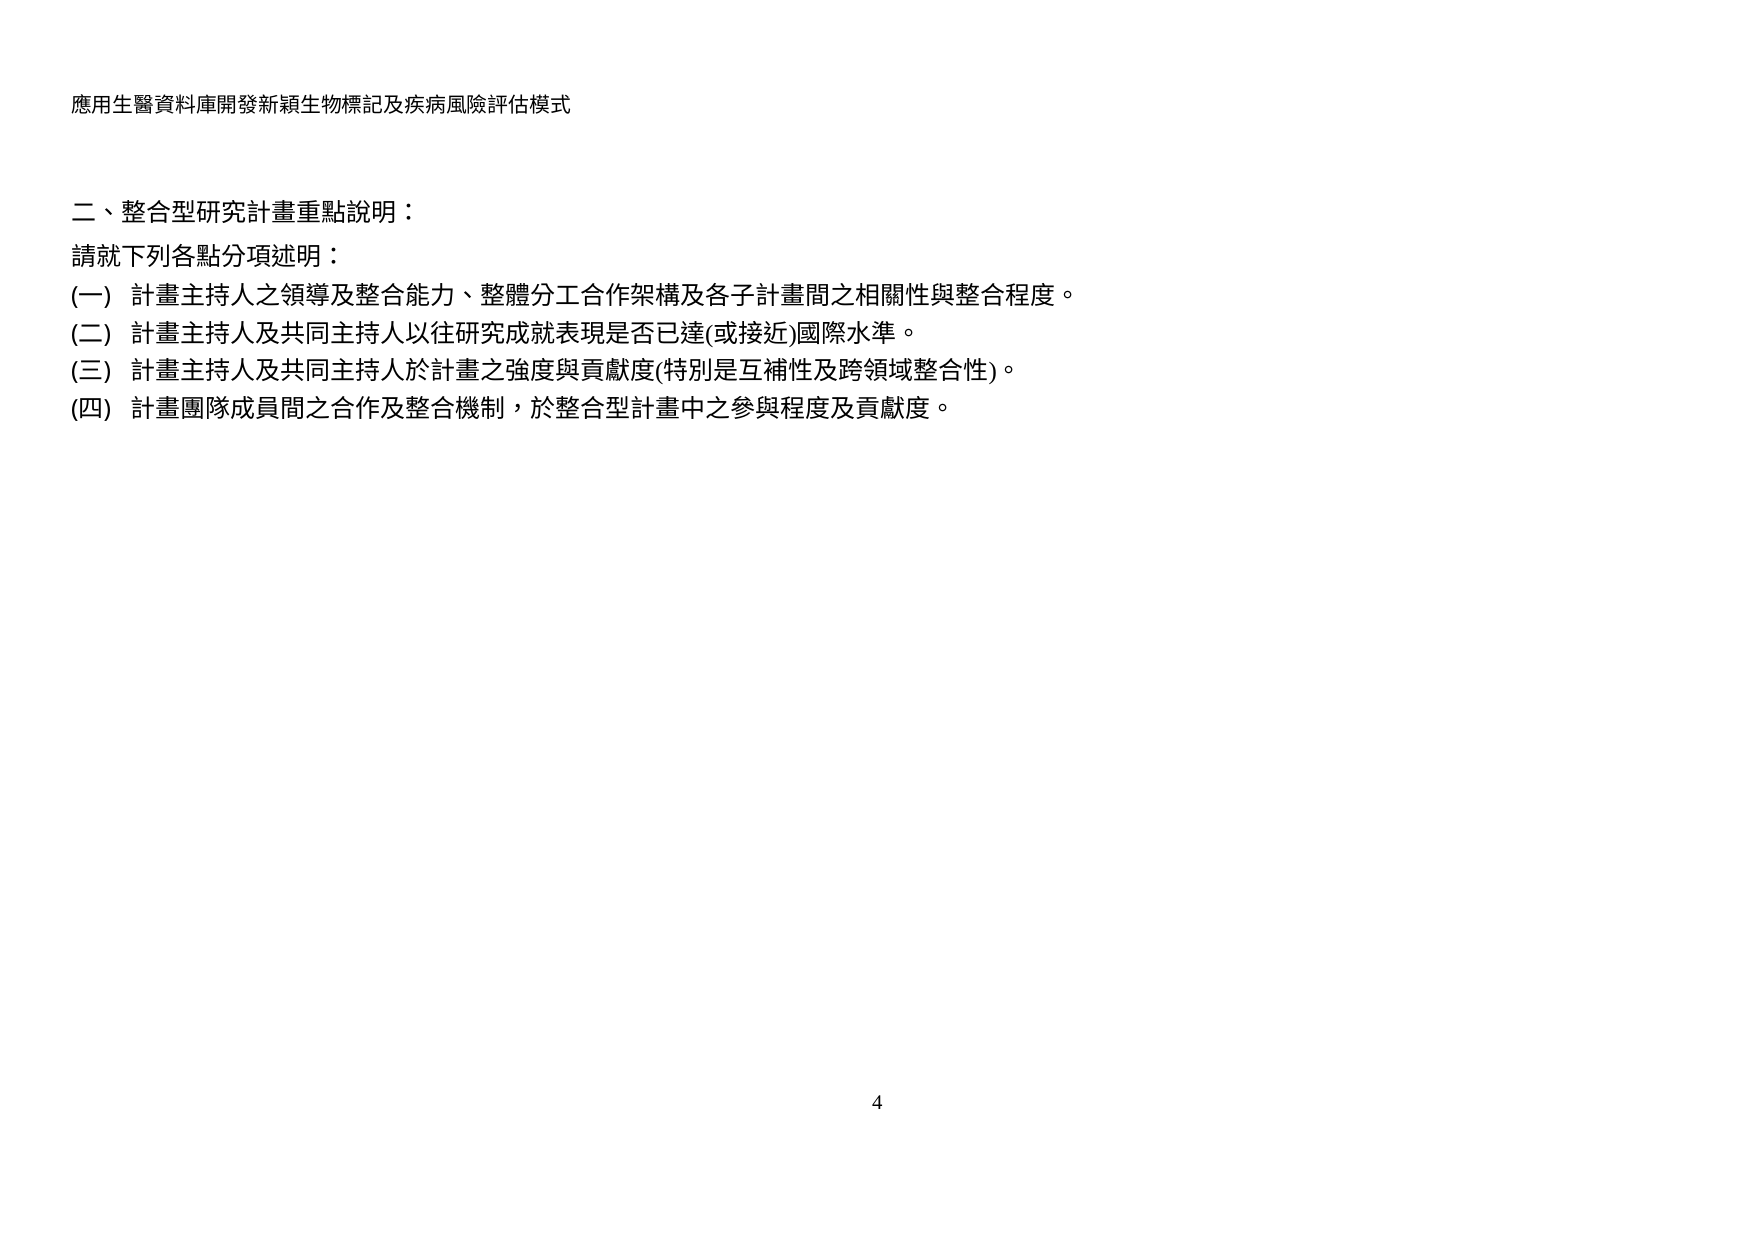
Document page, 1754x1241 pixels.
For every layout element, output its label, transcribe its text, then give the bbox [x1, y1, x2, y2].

text 二、整合型研究計畫重點說明： [71, 192, 1683, 230]
list 計畫主持人及共同主持人於計畫之強度與貢獻度(特別是互補性及跨領域整合性)。 [71, 355, 1683, 386]
list 計畫主持人及共同主持人以往研究成就表現是否已達(或接近)國際水準。 [71, 317, 1683, 348]
text 請就下列各點分項述明： [71, 236, 1683, 273]
list 計畫團隊成員間之合作及整合機制，於整合型計畫中之參與程度及貢獻度。 [71, 392, 1683, 423]
list 計畫主持人之領導及整合能力、整體分工合作架構及各子計畫間之相關性與整合程度。 [71, 280, 1683, 311]
